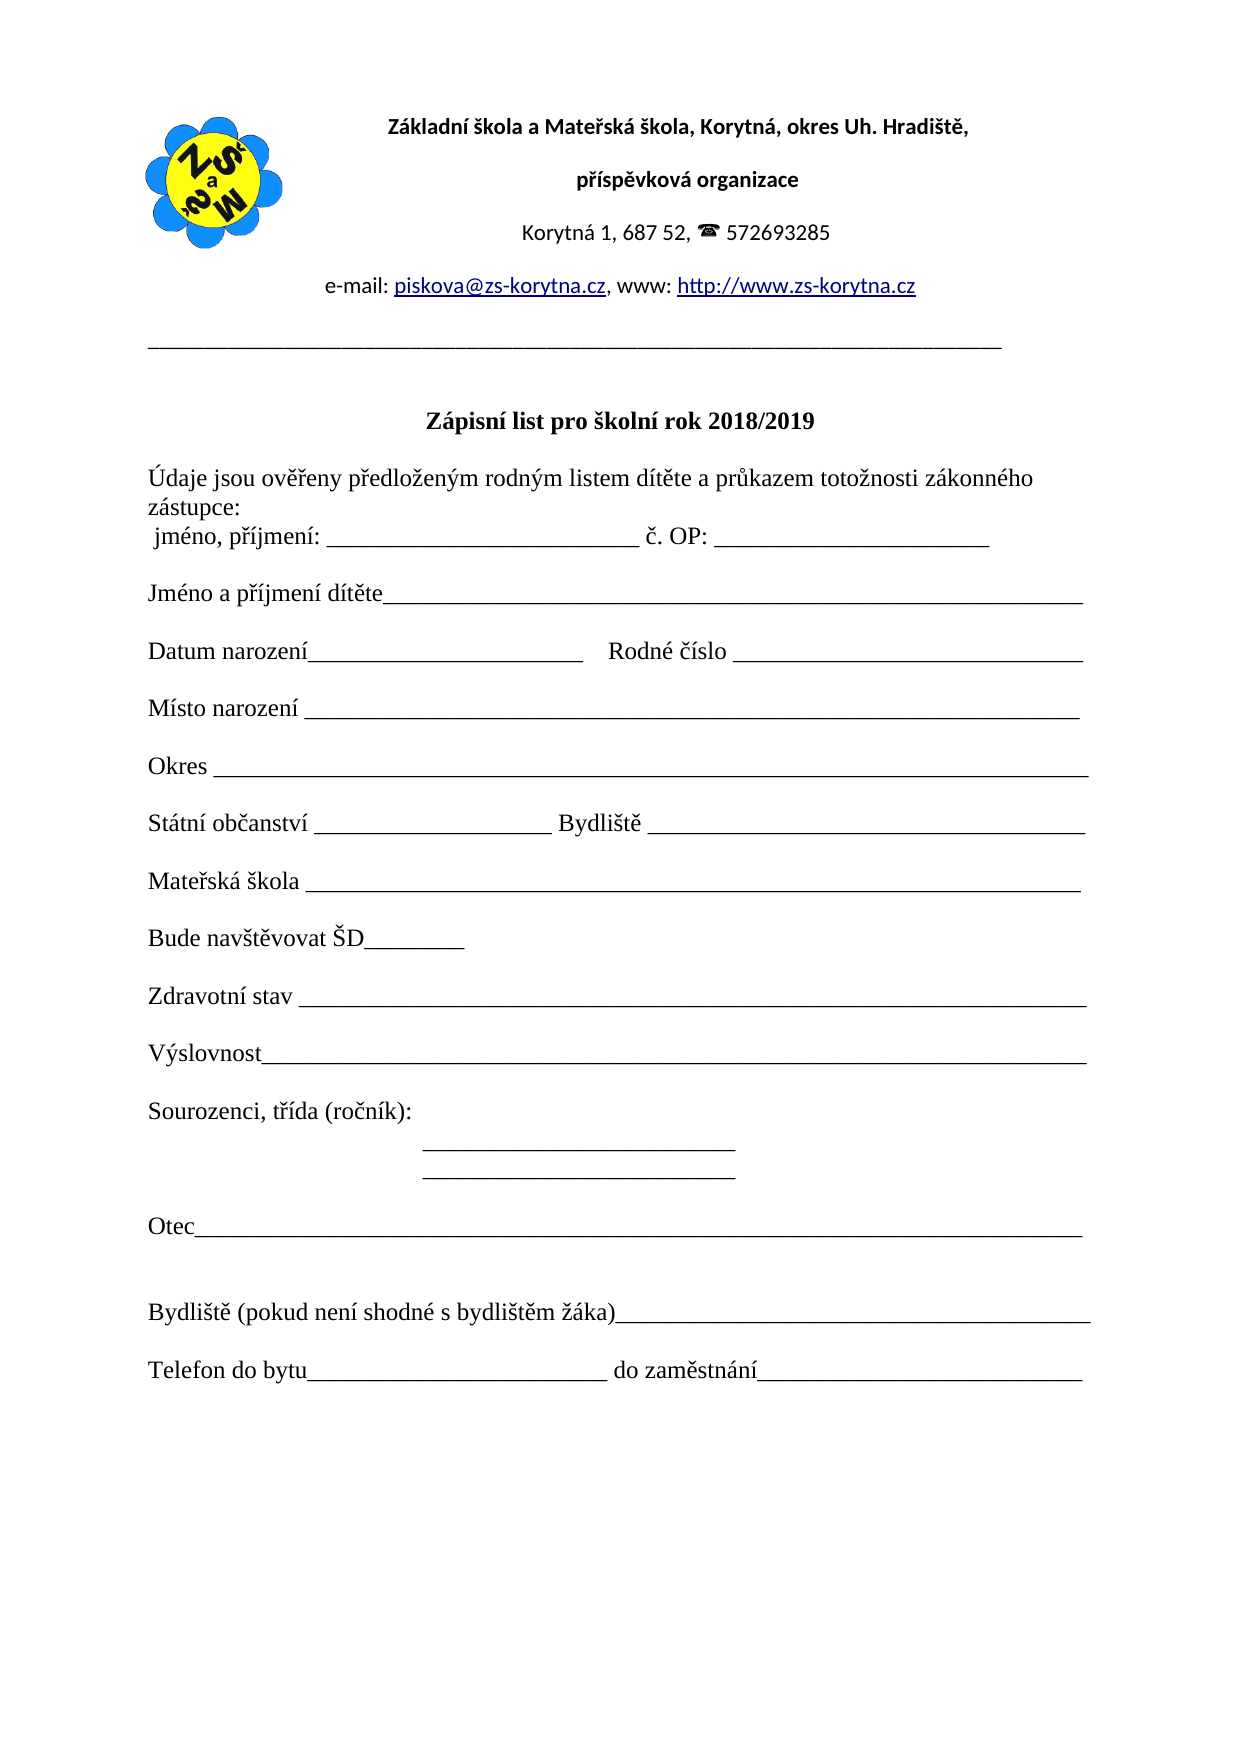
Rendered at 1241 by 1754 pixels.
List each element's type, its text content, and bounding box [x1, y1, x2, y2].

text Sourozenci, třída (ročník): [148, 1096, 1093, 1125]
text _________________________ [148, 1153, 1093, 1182]
text Jméno a příjmení dítěte________________________________________________________ [148, 578, 1093, 607]
text Výslovnost__________________________________________________________________ [148, 1038, 1093, 1067]
text Mateřská škola ______________________________________________________________ [148, 866, 1093, 895]
text Bude navštěvovat ŠD________ [148, 923, 1093, 952]
text Zdravotní stav _______________________________________________________________ [148, 981, 1093, 1010]
text ___________________________________________________________________________ [148, 324, 1093, 352]
text jméno, příjmení: _________________________ č. OP: ______________________ [148, 521, 1093, 550]
text Základní škola a Mateřská škola, Korytná, okres Uh. Hradiště, [148, 112, 1093, 140]
text Údaje jsou ověřeny předloženým rodným listem dítěte a průkazem totožnosti zákonného zástupce: [148, 463, 1093, 521]
text Telefon do bytu________________________ do zaměstnání__________________________ [148, 1355, 1093, 1383]
text Otec_______________________________________________________________________ [148, 1211, 1093, 1240]
text příspěvková organizace [265, 165, 1093, 193]
text Korytná 1, 687 52,  572693285 [217, 218, 1093, 246]
text Státní občanství ___________________ Bydliště ___________________________________ [148, 808, 1093, 837]
text _________________________ [148, 1125, 1093, 1153]
text Datum narození______________________ Rodné číslo ____________________________ [148, 636, 1093, 665]
text [148, 218, 193, 246]
text Okres ______________________________________________________________________ [148, 751, 1093, 780]
text Místo narození ______________________________________________________________ [148, 693, 1093, 722]
text Bydliště (pokud není shodné s bydlištěm žáka)______________________________________ [148, 1297, 1093, 1326]
text Zápisní list pro školní rok 2018/2019 [148, 406, 1093, 435]
text e-mail: piskova@zs-korytna.cz, www: http://www.zs-korytna.cz [148, 271, 1093, 299]
